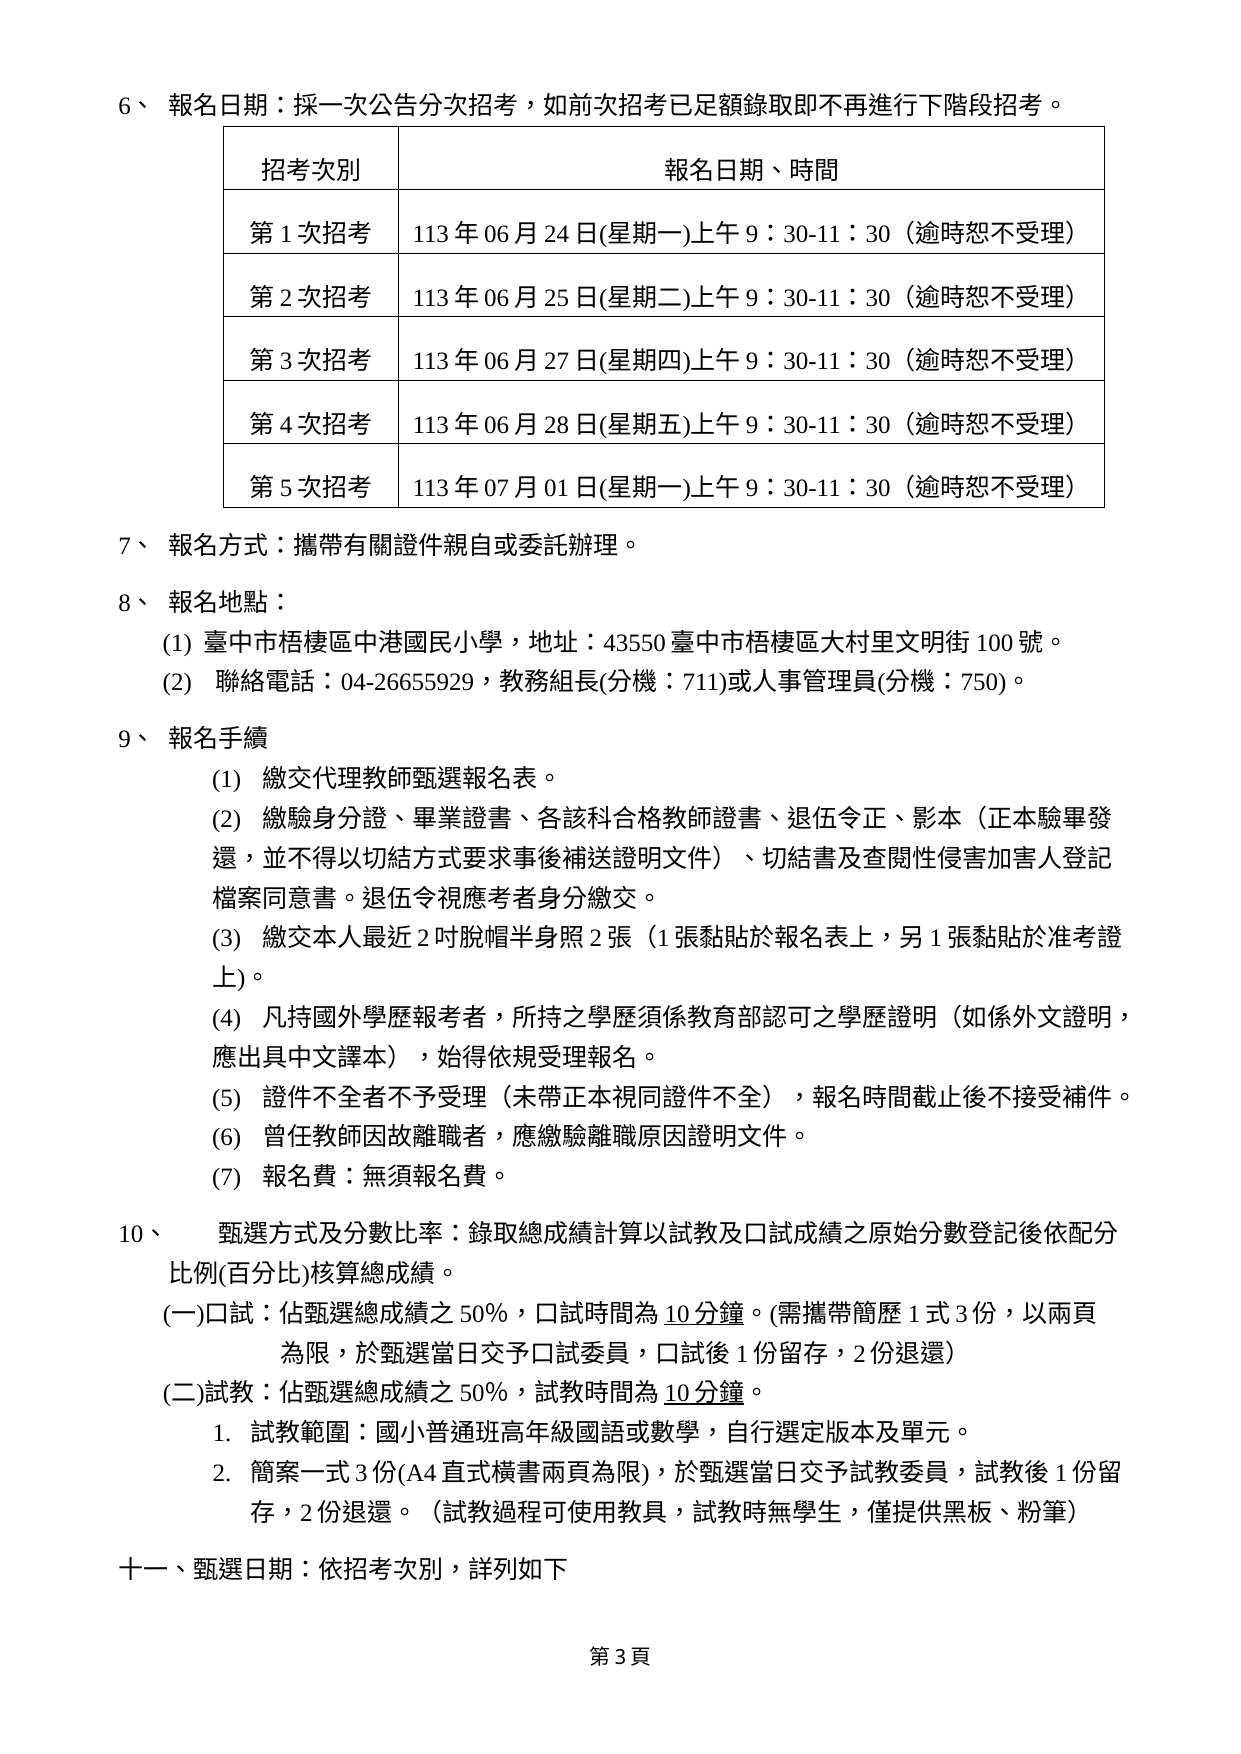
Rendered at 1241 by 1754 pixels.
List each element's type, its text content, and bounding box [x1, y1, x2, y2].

list 曾任教師因故離職者，應繳驗離職原因證明文件。 [212, 1117, 1122, 1153]
table_cell 113年06月25日(星期二)上午9：30-11：30（逾時恕不受理） [399, 254, 1104, 316]
text 十一、甄選日期：依招考次別，詳列如下 [118, 1549, 1122, 1586]
table_cell 第5次招考 [224, 444, 398, 507]
list 報名地點： [118, 582, 1122, 618]
list 聯絡電話：04-26655929，教務組長(分機：711)或人事管理員(分機：750)。 [162, 662, 1122, 698]
table_cell 第1次招考 [224, 190, 398, 253]
list 繳交本人最近2吋脫帽半身照2張（1張黏貼於報名表上，另1張黏貼於准考證上)。 [212, 918, 1122, 994]
table_header 招考次別 [224, 127, 398, 189]
list 報名日期：採一次公告分次招考，如前次招考已足額錄取即不再進行下階段招考。 [118, 86, 1122, 122]
table_cell 113年06月28日(星期五)上午9：30-11：30（逾時恕不受理） [399, 381, 1104, 443]
table_cell 第3次招考 [224, 317, 398, 380]
list 報名方式：攜帶有關證件親自或委託辦理。 [118, 525, 1122, 561]
text (二)試教：佔甄選總成績之50％，試教時間為10分鐘。 [163, 1373, 1122, 1409]
table_cell 113年07月01日(星期一)上午9：30-11：30（逾時恕不受理） [399, 444, 1104, 507]
list 凡持國外學歷報考者，所持之學歷須係教育部認可之學歷證明（如係外文證明，應出具中文譯本），始得依規受理報名。 [212, 997, 1122, 1073]
list 繳交代理教師甄選報名表。 [212, 759, 1122, 795]
table_cell 113年06月27日(星期四)上午9：30-11：30（逾時恕不受理） [399, 317, 1104, 380]
table_cell 第4次招考 [224, 381, 398, 443]
list 試教範圍：國小普通班高年級國語或數學，自行選定版本及單元。 [212, 1413, 1122, 1449]
list 甄選方式及分數比率：錄取總成績計算以試教及口試成績之原始分數登記後依配分比例(百分比)核算總成績。 [118, 1214, 1122, 1290]
list 報名費：無須報名費。 [212, 1157, 1122, 1193]
table_header 報名日期、時間 [399, 127, 1104, 189]
list 簡案一式3份(A4直式橫書兩頁為限)，於甄選當日交予試教委員，試教後1份留存，2份退還。（試教過程可使用教具，試教時無學生，僅提供黑板、粉筆） [212, 1452, 1122, 1528]
list 證件不全者不予受理（未帶正本視同證件不全），報名時間截止後不接受補件。 [212, 1077, 1122, 1113]
list 報名手續 [118, 719, 1122, 755]
table_cell 113年06月24日(星期一)上午9：30-11：30（逾時恕不受理） [399, 190, 1104, 253]
list 繳驗身分證、畢業證書、各該科合格教師證書、退伍令正、影本（正本驗畢發還，並不得以切結方式要求事後補送證明文件）、切結書及查閱性侵害加害人登記檔案同意書。退伍令視應考者身分繳交。 [212, 798, 1122, 914]
text (一)口試：佔甄選總成績之50％，口試時間為10分鐘。(需攜帶簡歷1式3份，以兩頁為限，於甄選當日交予口試委員，口試後1份留存，2份退還） [163, 1293, 1122, 1369]
table_cell 第2次招考 [224, 254, 398, 316]
list 臺中市梧棲區中港國民小學，地址：43550臺中市梧棲區大村里文明街100號。 [162, 622, 1122, 658]
